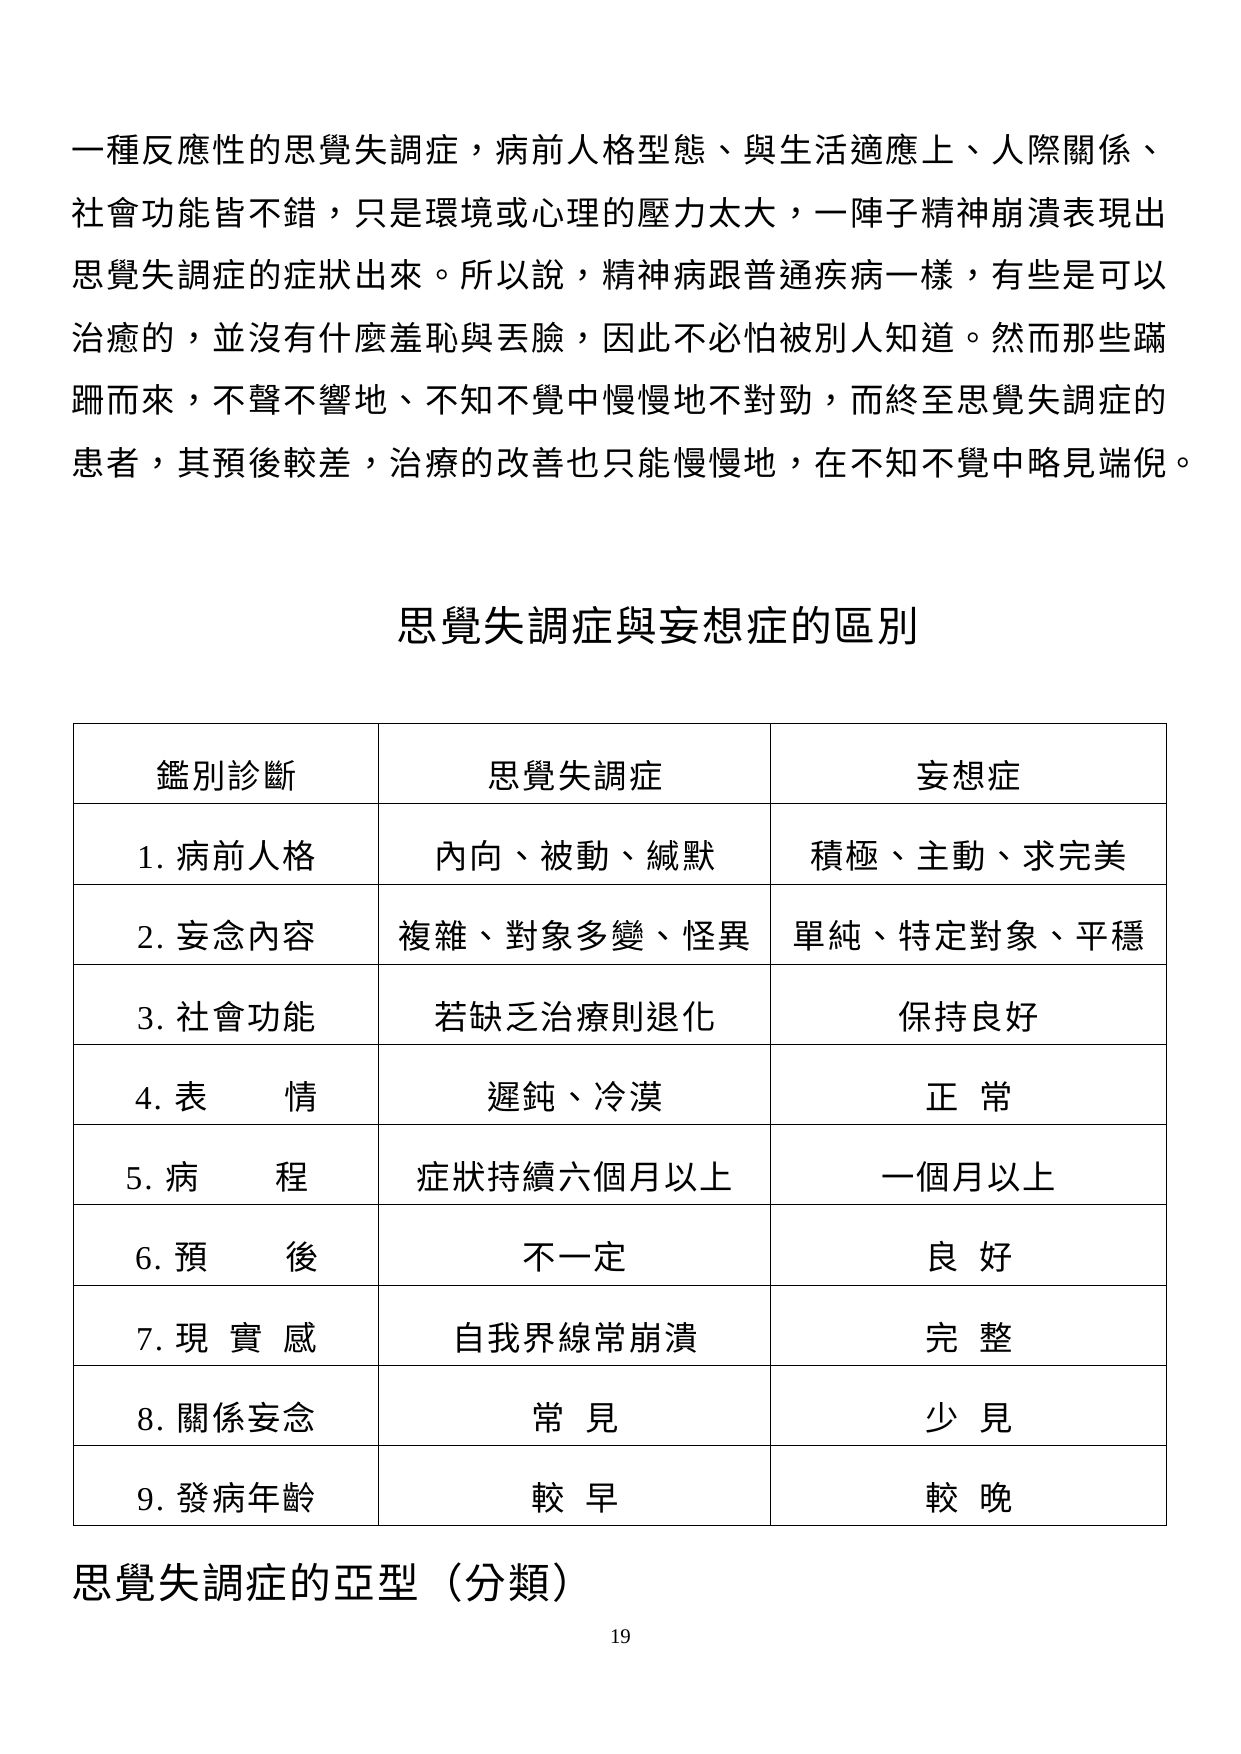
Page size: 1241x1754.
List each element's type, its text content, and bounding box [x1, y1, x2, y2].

table_cell 4. 表 情 [74, 1045, 378, 1124]
table_cell 較 早 [379, 1446, 770, 1525]
table_cell 6. 預 後 [74, 1205, 378, 1284]
table_cell 良 好 [771, 1205, 1166, 1284]
table_cell 較 晚 [771, 1446, 1166, 1525]
text 思覺失調症與妄想症的區別 [71, 581, 1169, 644]
table_cell 保持良好 [771, 965, 1166, 1044]
table_cell 9. 發病年齡 [74, 1446, 378, 1525]
text 第三種則稱為惡性頹退型，亦即慢性的思覺失調症病人。可從各類型演變而來，這可能是病人本身的體質因素，至目前的精神醫學而言治癒性不大，或是由於病發當初，未能得到適當合理的醫藥照顧，延誤病情而認成慢性；或初次治療不當，找個半生不熟的精神科「密醫」看病，或住入像監牢式的環境，缺乏合格醫護人員的精神病醫院裡，只表面上地治療病人，達到不吵不鬧就好，沒去注意到病人的社會功能之恢復，以及其心理癥結所在，以為只治療其「病」，而未能深入治療其「人」，終於病患變得終日飽食無所事事，對外界事物缺乏興趣與活力、孤僻、自閉、懶散、像是寄生蟲一樣，猶如得了精神病癌症，病患不但自己不想要復原、自暴自棄，醫護人員亦束手無策，似乎沒有希望可救，只能用行為治療督促其生活的動機，減少惡化的趨勢。一般說來急性發作，突然表現激烈的思覺失調症其治療較容易，預後較良好，有可能是一種反應性的思覺失調症，病前人格型態、與生活適應上、人際關係、社會功能皆不錯，只是環境或心理的壓力太大，一陣子精神崩潰表現出思覺失調症的症狀出來。所以說，精神病跟普通疾病一樣，有些是可以治癒的，並沒有什麼羞恥與丟臉，因此不必怕被別人知道。然而那些蹣跚而來，不聲不響地、不知不覺中慢慢地不對勁，而終至思覺失調症的患者，其預後較差，治療的改善也只能慢慢地，在不知不覺中略見端倪。 [71, 106, 1169, 481]
text 思覺失調症的亞型（分類） [71, 1539, 1169, 1601]
table_cell 5. 病 程 [74, 1125, 378, 1204]
table_cell 2. 妄念內容 [74, 885, 378, 964]
table_header 妄想症 [771, 724, 1166, 803]
table_cell 自我界線常崩潰 [379, 1286, 770, 1365]
table_header 思覺失調症 [379, 724, 770, 803]
table_cell 複雜、對象多變、怪異 [379, 885, 770, 964]
table_cell 內向、被動、緘默 [379, 804, 770, 883]
table_cell 正 常 [771, 1045, 1166, 1124]
table_cell 常 見 [379, 1366, 770, 1445]
table_cell 一個月以上 [771, 1125, 1166, 1204]
table_cell 少 見 [771, 1366, 1166, 1445]
table_cell 8. 關係妄念 [74, 1366, 378, 1445]
table_cell 3. 社會功能 [74, 965, 378, 1044]
table_cell 不一定 [379, 1205, 770, 1284]
table_cell 遲鈍、冷漠 [379, 1045, 770, 1124]
table_header 鑑別診斷 [74, 724, 378, 803]
table_cell 症狀持續六個月以上 [379, 1125, 770, 1204]
table_cell 7. 現 實 感 [74, 1286, 378, 1365]
table_cell 完 整 [771, 1286, 1166, 1365]
table_cell 單純、特定對象、平穩 [771, 885, 1166, 964]
table_cell 1. 病前人格 [74, 804, 378, 883]
table_cell 若缺乏治療則退化 [379, 965, 770, 1044]
table_cell 積極、主動、求完美 [771, 804, 1166, 883]
